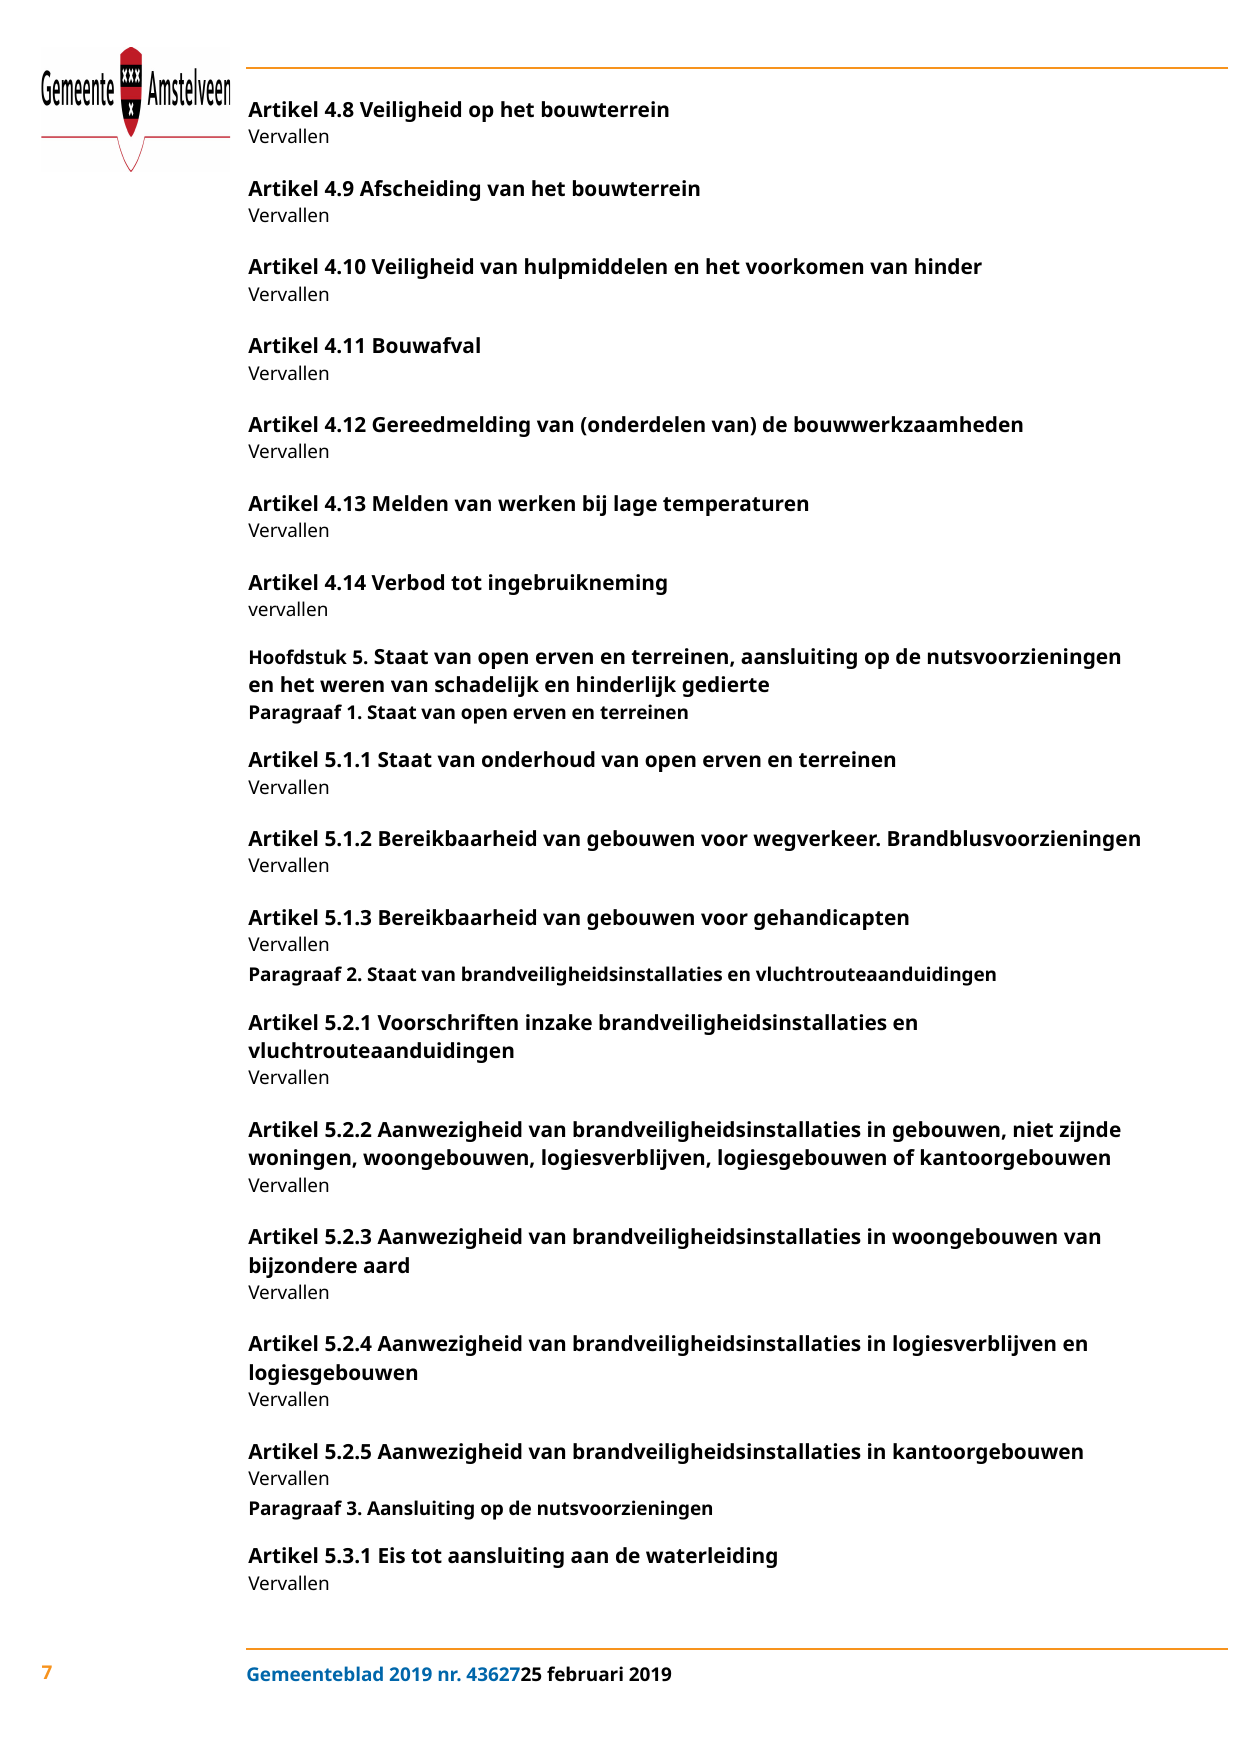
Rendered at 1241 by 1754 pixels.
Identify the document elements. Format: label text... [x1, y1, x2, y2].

text Artikel 5.1.2 Bereikbaarheid van gebouwen voor wegverkeer. Brandblusvoorzieningen [248, 824, 1152, 853]
picture [41, 47, 231, 172]
text Vervallen [248, 1172, 1152, 1198]
text Artikel 4.12 Gereedmelding van (onderdelen van) de bouwwerkzaamheden [248, 410, 1152, 439]
text vervallen [248, 596, 1152, 622]
text Vervallen [248, 360, 1152, 386]
text Vervallen [248, 202, 1152, 228]
text Vervallen [248, 1279, 1152, 1305]
text Hoofdstuk 5. Staat van open erven en terreinen, aansluiting op de nutsvoorzieningen en het weren van schadelijk en hinderlijk gedierte [248, 642, 1152, 699]
text Artikel 5.2.1 Voorschriften inzake brandveiligheidsinstallaties en vluchtrouteaanduidingen [248, 1008, 1152, 1064]
text Artikel 5.1.1 Staat van onderhoud van open erven en terreinen [248, 745, 1152, 774]
text Vervallen [248, 774, 1152, 799]
text Vervallen [248, 123, 1152, 149]
text Artikel 4.13 Melden van werken bij lage temperaturen [248, 489, 1152, 517]
text Vervallen [248, 1465, 1152, 1491]
text Artikel 4.9 Afscheiding van het bouwterrein [248, 174, 1152, 202]
text Vervallen [248, 517, 1152, 543]
text Vervallen [248, 853, 1152, 878]
text Artikel 4.8 Veiligheid op het bouwterrein [248, 95, 1152, 123]
text Artikel 5.1.3 Bereikbaarheid van gebouwen voor gehandicapten [248, 903, 1152, 932]
text Paragraaf 3. Aansluiting op de nutsvoorzieningen [248, 1495, 1152, 1521]
text Vervallen [248, 932, 1152, 957]
text Vervallen [248, 281, 1152, 307]
text Artikel 4.14 Verbod tot ingebruikneming [248, 568, 1152, 596]
text Artikel 5.2.4 Aanwezigheid van brandveiligheidsinstallaties in logiesverblijven en logiesgebouwen [248, 1329, 1152, 1386]
text Artikel 5.2.2 Aanwezigheid van brandveiligheidsinstallaties in gebouwen, niet zijnde woningen, woongebouwen, logiesverblijven, logiesgebouwen of kantoorgebouwen [248, 1115, 1152, 1172]
text Artikel 4.11 Bouwafval [248, 331, 1152, 360]
text Artikel 4.10 Veiligheid van hulpmiddelen en het voorkomen van hinder [248, 252, 1152, 281]
text Artikel 5.2.3 Aanwezigheid van brandveiligheidsinstallaties in woongebouwen van bijzondere aard [248, 1222, 1152, 1279]
text Vervallen [248, 1570, 1152, 1596]
text Vervallen [248, 1386, 1152, 1412]
text Vervallen [248, 1064, 1152, 1090]
text Artikel 5.2.5 Aanwezigheid van brandveiligheidsinstallaties in kantoorgebouwen [248, 1437, 1152, 1465]
text Vervallen [248, 439, 1152, 464]
text Paragraaf 1. Staat van open erven en terreinen [248, 699, 1152, 724]
text Artikel 5.3.1 Eis tot aansluiting aan de waterleiding [248, 1541, 1152, 1570]
text Paragraaf 2. Staat van brandveiligheidsinstallaties en vluchtrouteaanduidingen [248, 961, 1152, 987]
